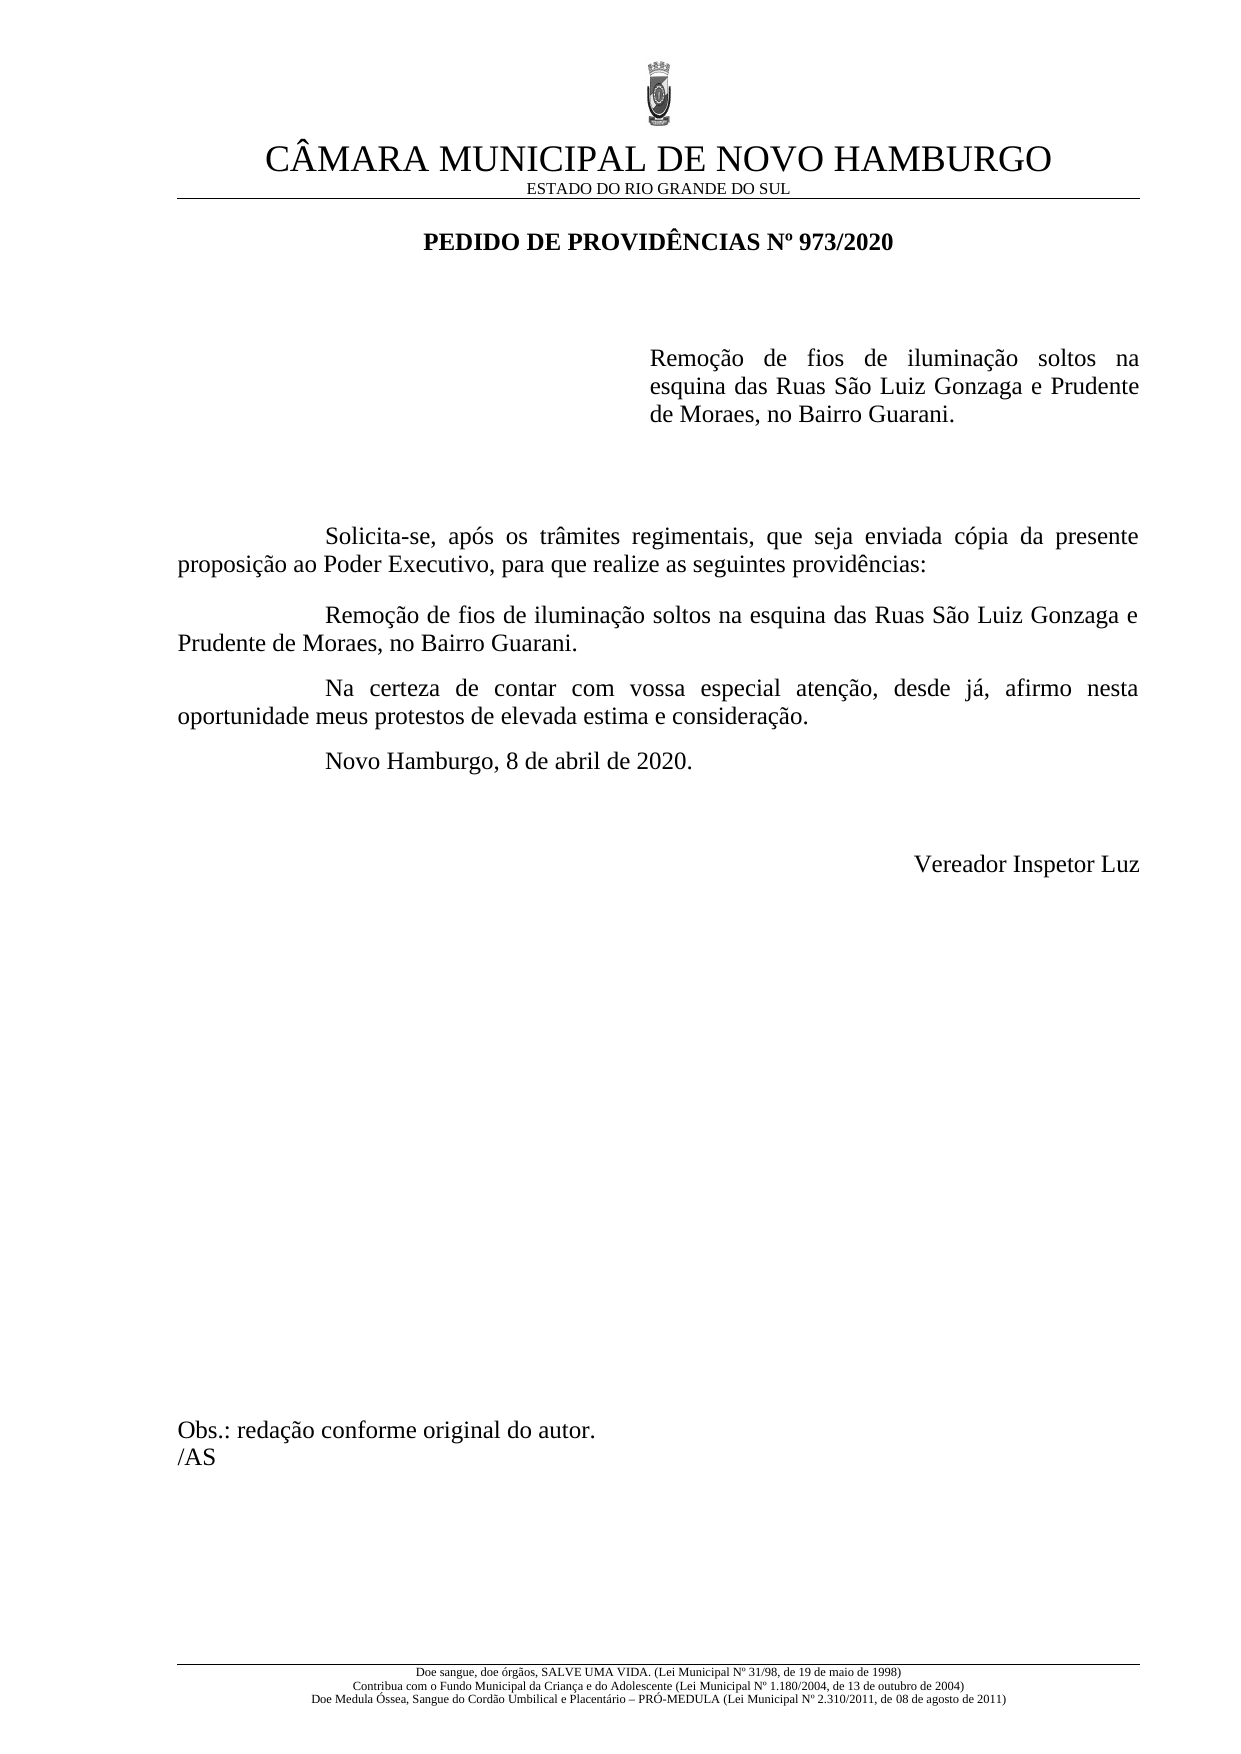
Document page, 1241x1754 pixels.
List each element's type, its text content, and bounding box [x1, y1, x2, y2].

text PEDIDO DE PROVIDÊNCIAS Nº 973/2020 [177, 228, 1140, 256]
text /AS [177, 1443, 1140, 1471]
text Na certeza de contar com vossa especial atenção, desde já, afirmo nesta oportunidade meus protestos de elevada estima e consideração. [177, 674, 1140, 730]
text Remoção de fios de iluminação soltos na esquina das Ruas São Luiz Gonzaga e Prudente de Moraes, no Bairro Guarani. [649, 344, 1140, 428]
text Vereador Inspetor Luz [177, 850, 1140, 878]
text Obs.: redação conforme original do autor. [177, 1416, 1140, 1443]
text Novo Hamburgo, 8 de abril de 2020. [177, 747, 1140, 775]
text Remoção de fios de iluminação soltos na esquina das Ruas São Luiz Gonzaga e Prudente de Moraes, no Bairro Guarani. [177, 601, 1140, 657]
text Solicita-se, após os trâmites regimentais, que seja enviada cópia da presente proposição ao Poder Executivo, para que realize as seguintes providências: [177, 522, 1140, 578]
